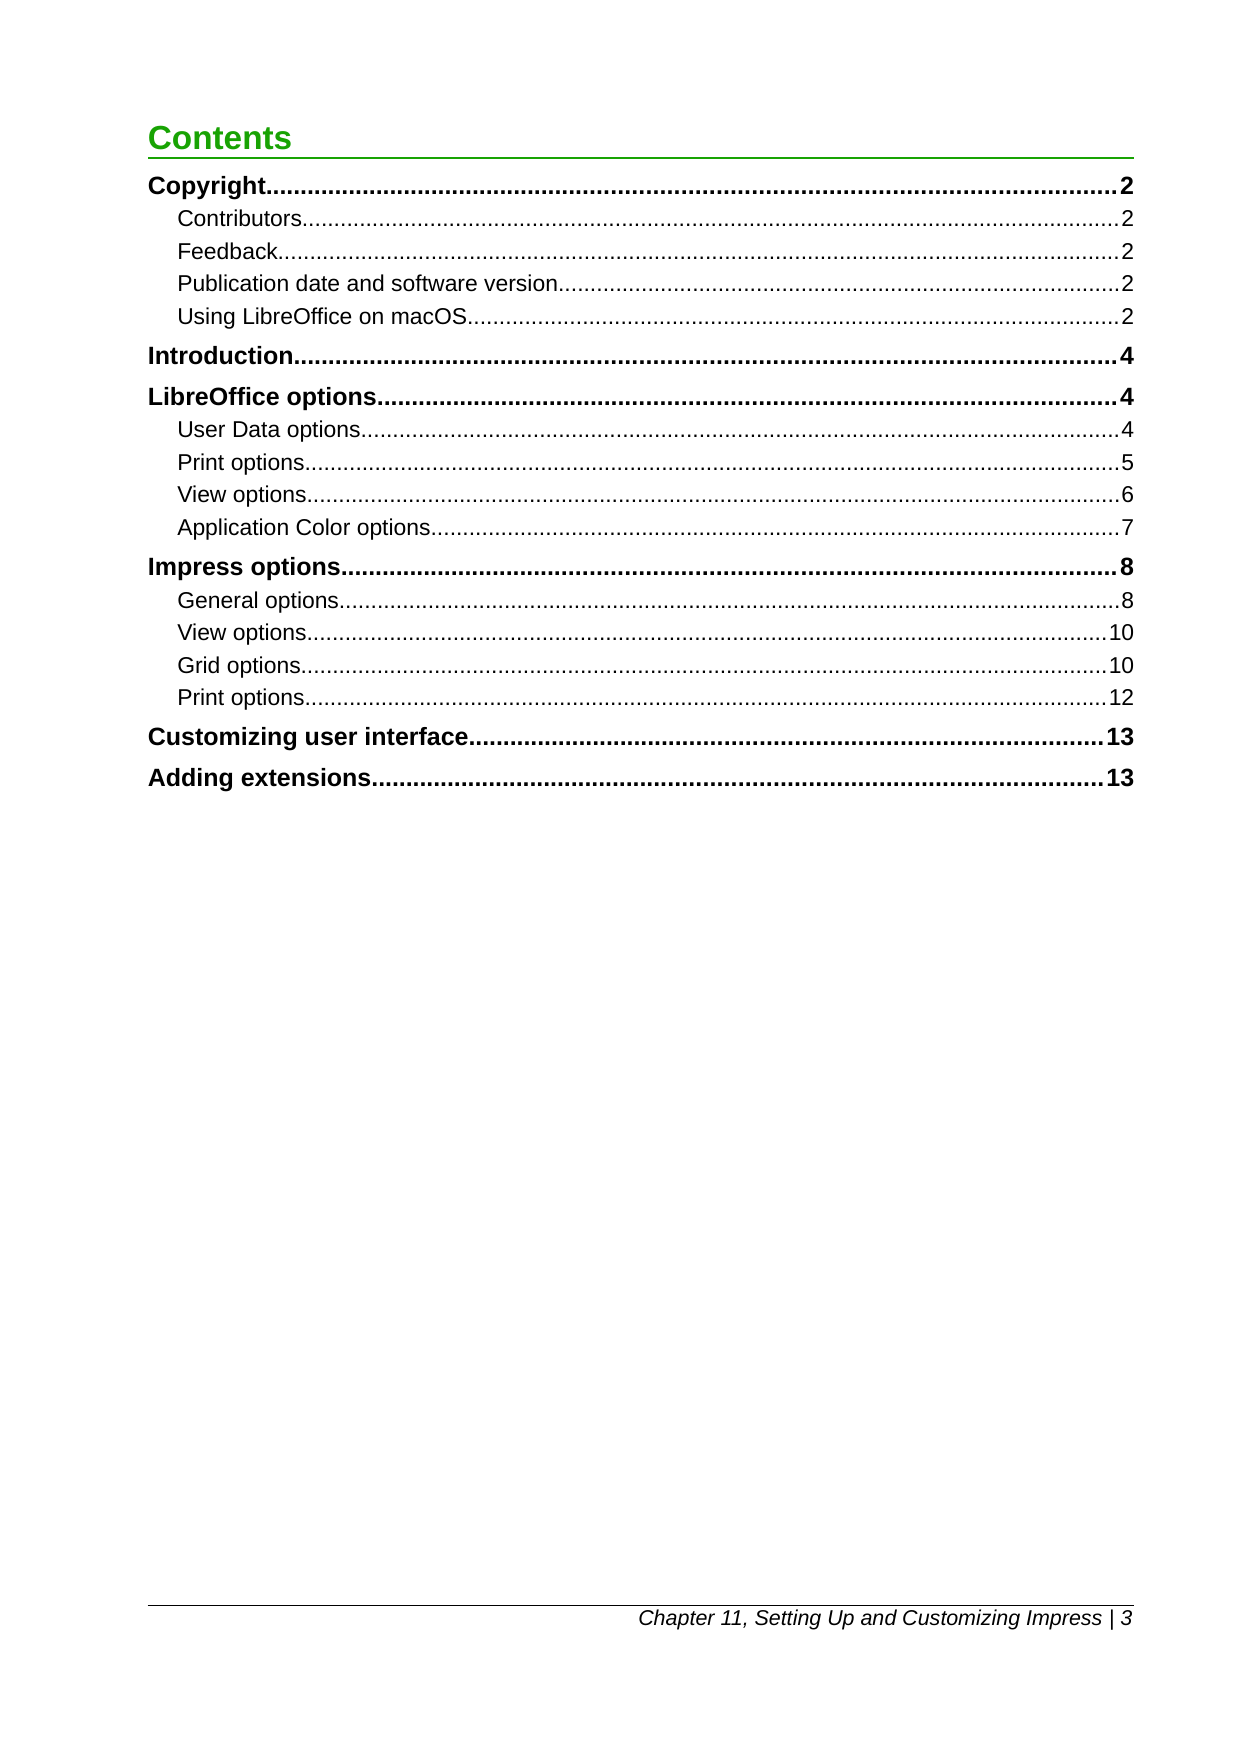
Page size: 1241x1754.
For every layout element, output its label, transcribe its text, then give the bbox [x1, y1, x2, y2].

text Feedback 2 [177, 238, 1134, 264]
text General options 8 [177, 587, 1134, 613]
text Contributors 2 [177, 205, 1134, 232]
text Publication date and software version 2 [177, 270, 1134, 297]
text Adding extensions 13 [148, 763, 1134, 792]
text Copyright 2 [148, 171, 1134, 199]
text Customizing user interface 13 [148, 722, 1134, 751]
text User Data options 4 [177, 416, 1134, 443]
text Application Color options 7 [177, 514, 1134, 540]
text Impress options 8 [148, 552, 1134, 581]
text View options 6 [177, 481, 1134, 508]
text View options 10 [177, 619, 1134, 646]
text Grid options 10 [177, 652, 1134, 678]
text LibreOffice options 4 [148, 382, 1134, 410]
text Print options 5 [177, 449, 1134, 475]
text Print options 12 [177, 684, 1134, 710]
subtitle Contents [148, 118, 1134, 157]
text Using LibreOffice on macOS 2 [177, 303, 1134, 329]
text Introduction 4 [148, 341, 1134, 370]
